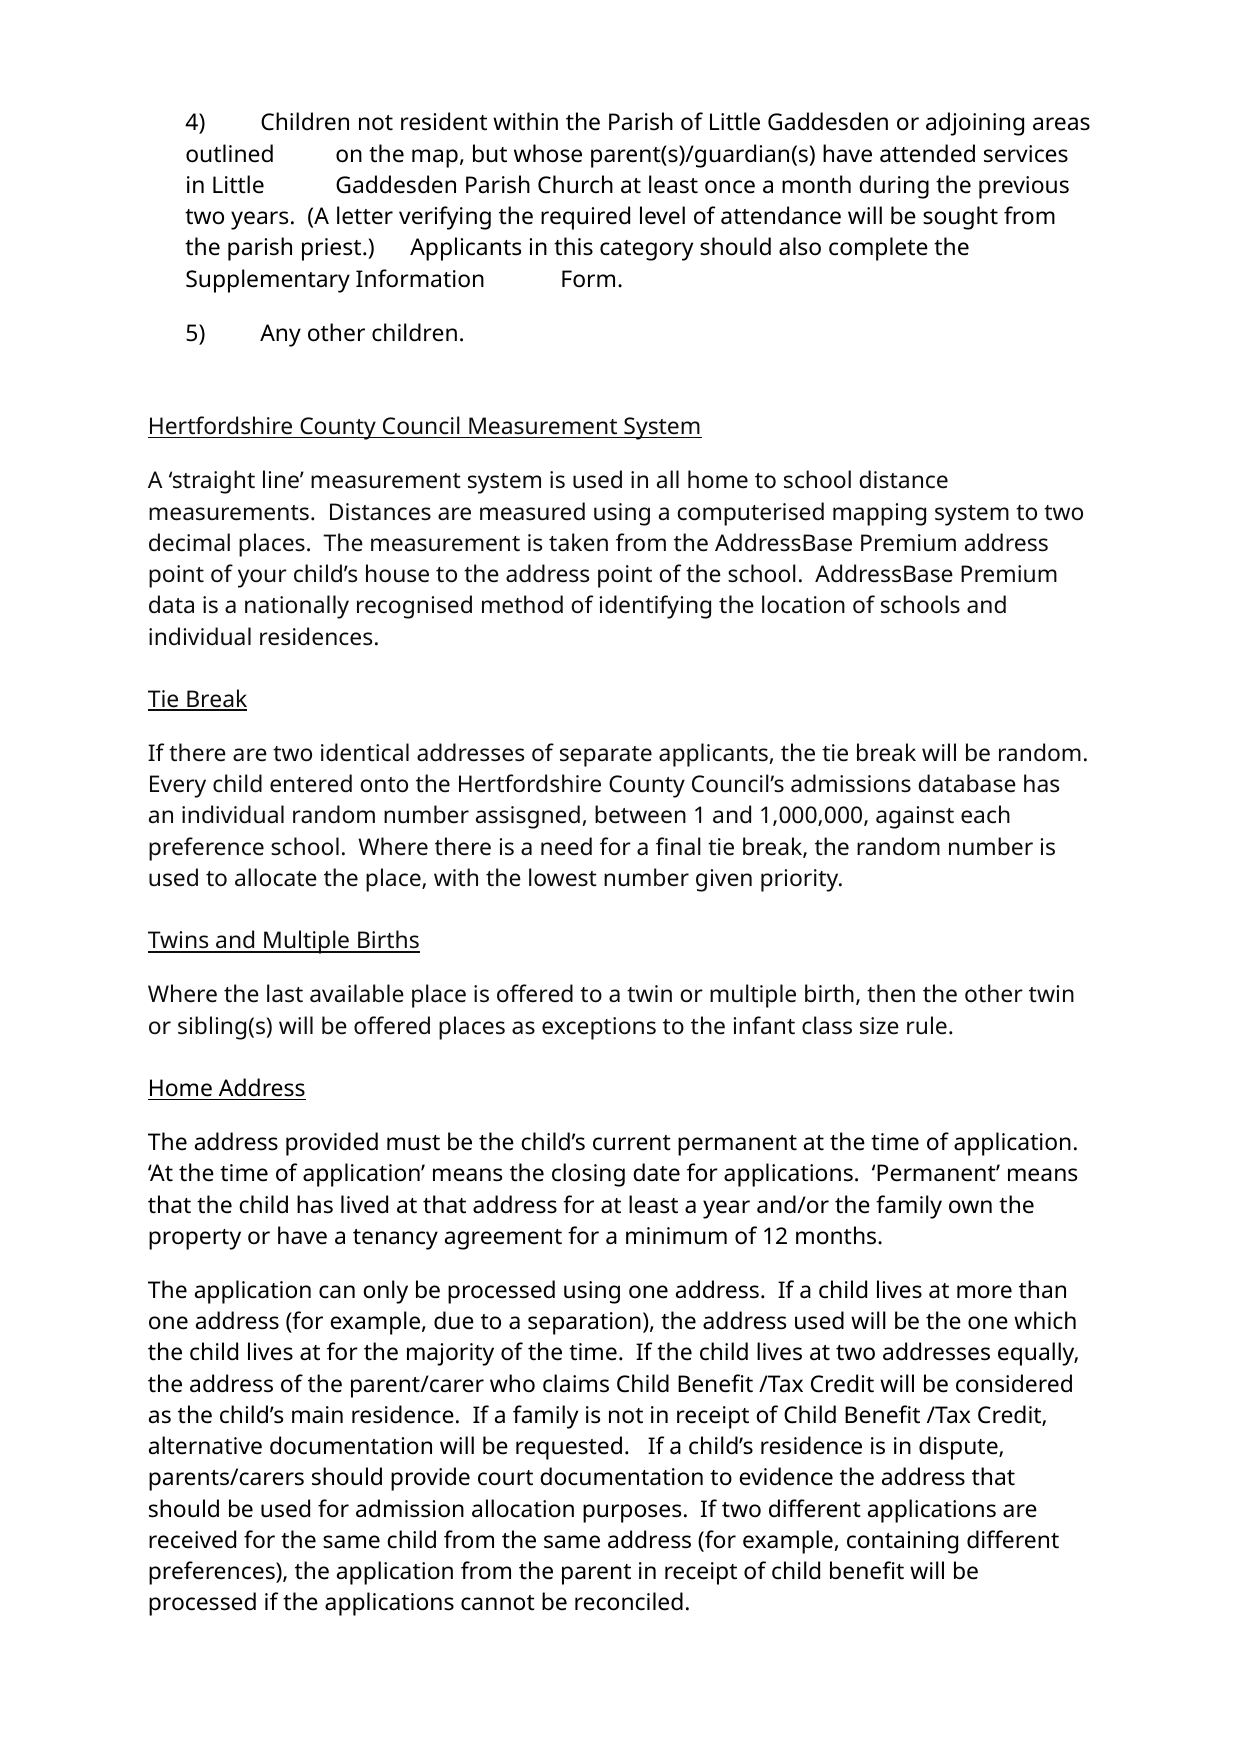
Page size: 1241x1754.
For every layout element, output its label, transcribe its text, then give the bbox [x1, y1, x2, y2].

text 5) Any other children. [185, 317, 1092, 348]
text If there are two identical addresses of separate applicants, the tie break will be random. Every child entered onto the Hertfordshire County Council’s admissions database has an individual random number assisgned, between 1 and 1,000,000, against each preference school. Where there is a need for a final tie break, the random number is used to allocate the place, with the lowest number given priority. [148, 737, 1092, 893]
text The address provided must be the child’s current permanent at the time of application. ‘At the time of application’ means the closing date for applications. ‘Permanent’ means that the child has lived at that address for at least a year and/or the family own the property or have a tenancy agreement for a minimum of 12 months. [148, 1126, 1092, 1251]
text Twins and Multiple Births [148, 924, 1092, 956]
text Hertfordshire County Council Measurement System [148, 410, 1092, 442]
text 4) Children not resident within the Parish of Little Gaddesden or adjoining areas outlined on the map, but whose parent(s)/guardian(s) have attended services in Little Gaddesden Parish Church at least once a month during the previous two years. (A letter verifying the required level of attendance will be sought from the parish priest.) Applicants in this category should also complete the Supplementary Information Form. [185, 106, 1092, 294]
text Tie Break [148, 683, 1092, 714]
text Where the last available place is offered to a twin or multiple birth, then the other twin or sibling(s) will be offered places as exceptions to the infant class size rule. [148, 978, 1092, 1041]
text Home Address [148, 1072, 1092, 1103]
text The application can only be processed using one address. If a child lives at more than one address (for example, due to a separation), the address used will be the one which the child lives at for the majority of the time. If the child lives at two addresses equally, the address of the parent/carer who claims Child Benefit /Tax Credit will be considered as the child’s main residence. If a family is not in receipt of Child Benefit /Tax Credit, alternative documentation will be requested. If a child’s residence is in dispute, parents/carers should provide court documentation to evidence the address that should be used for admission allocation purposes. If two different applications are received for the same child from the same address (for example, containing different preferences), the application from the parent in receipt of child benefit will be processed if the applications cannot be reconciled. [148, 1274, 1092, 1618]
text A ‘straight line’ measurement system is used in all home to school distance measurements. Distances are measured using a computerised mapping system to two decimal places. The measurement is taken from the AddressBase Premium address point of your child’s house to the address point of the school. AddressBase Premium data is a nationally recognised method of identifying the location of schools and individual residences. [148, 464, 1092, 652]
